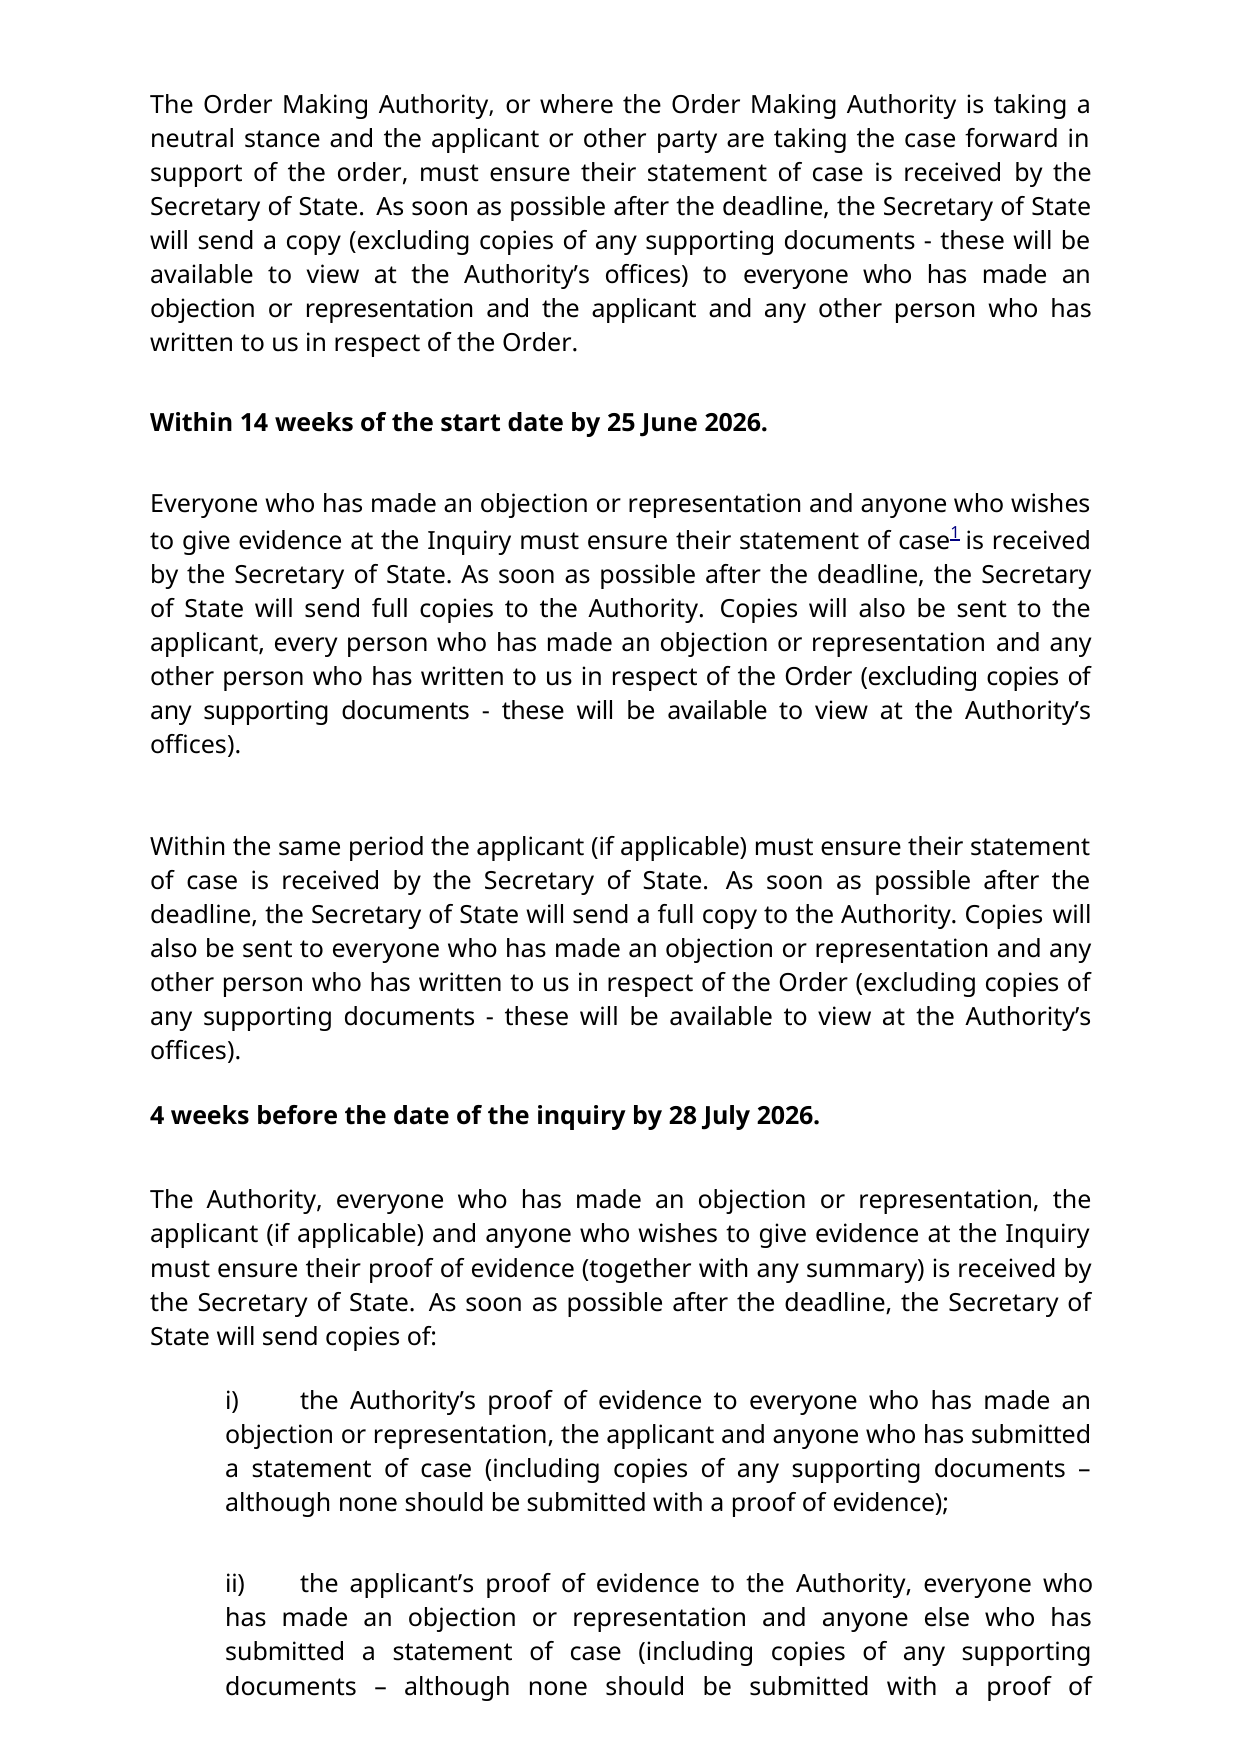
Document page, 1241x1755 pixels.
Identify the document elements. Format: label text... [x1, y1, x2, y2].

subtitle Within 14 weeks of the start date by 25 June 2026. [150, 405, 1093, 439]
subtitle 4 weeks before the date of the inquiry by 28 July 2026. [150, 1097, 1093, 1131]
list the Authority’s proof of evidence to everyone who has made an objection or representation, the applicant and anyone who has submitted a statement of case (including copies of any supporting documents – although none should be submitted with a proof of evidence); [225, 1383, 1092, 1519]
text Everyone who has made an objection or representation and anyone who wishes to give evidence at the Inquiry must ensure their statement of case1 is received by the Secretary of State. As soon as possible after the deadline, the Secretary of State will send full copies to the Authority. Copies will also be sent to the applicant, every person who has made an objection or representation and any other person who has written to us in respect of the Order (excluding copies of any supporting documents - these will be available to view at the Authority’s offices). [150, 486, 1091, 761]
text Within the same period the applicant (if applicable) must ensure their statement of case is received by the Secretary of State. As soon as possible after the deadline, the Secretary of State will send a full copy to the Authority. Copies will also be sent to everyone who has made an objection or representation and any other person who has written to us in respect of the Order (excluding copies of any supporting documents - these will be available to view at the Authority’s offices). [150, 828, 1091, 1067]
list the applicant’s proof of evidence to the Authority, everyone who has made an objection or representation and anyone else who has submitted a statement of case (including copies of any supporting documents – although none should be submitted with a proof of [225, 1566, 1093, 1702]
text The Order Making Authority, or where the Order Making Authority is taking a neutral stance and the applicant or other party are taking the case forward in support of the order, must ensure their statement of case is received by the Secretary of State. As soon as possible after the deadline, the Secretary of State will send a copy (excluding copies of any supporting documents - these will be available to view at the Authority’s offices) to everyone who has made an objection or representation and the applicant and any other person who has written to us in respect of the Order. [150, 87, 1091, 359]
text The Authority, everyone who has made an objection or representation, the applicant (if applicable) and anyone who wishes to give evidence at the Inquiry must ensure their proof of evidence (together with any summary) is received by the Secretary of State. As soon as possible after the deadline, the Secretary of State will send copies of: [150, 1182, 1091, 1352]
